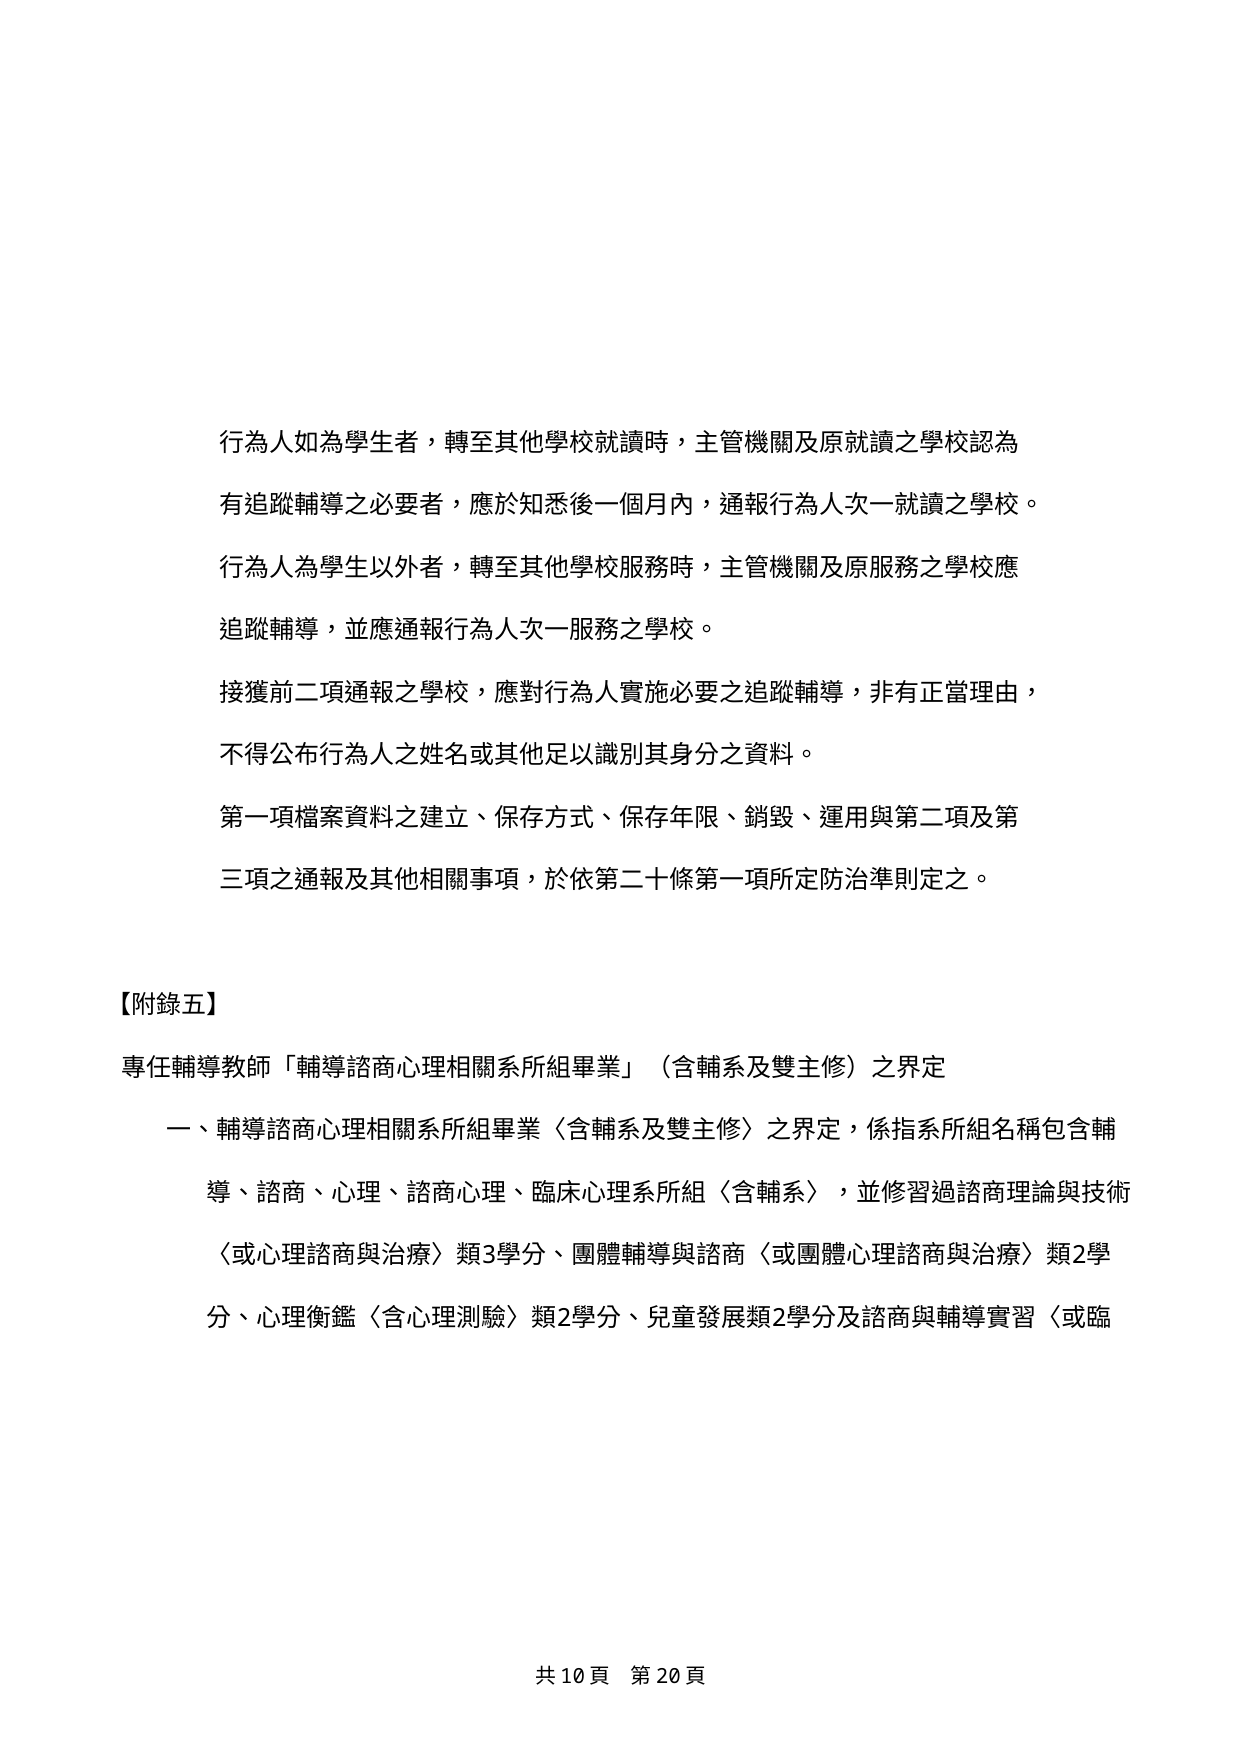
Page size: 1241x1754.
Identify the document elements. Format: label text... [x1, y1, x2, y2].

text 【附錄五】 [106, 961, 1134, 1023]
text 行為人為學生以外者，轉至其他學校服務時，主管機關及原服務之學校應追蹤輔導，並應通報行為人次一服務之學校。 [219, 523, 1021, 648]
text 一、輔導諮商心理相關系所組畢業〈含輔系及雙主修〉之界定，係指系所組名稱包含輔導、諮商、心理、諮商心理、臨床心理系所組〈含輔系〉，並修習過諮商理論與技術〈或心理諮商與治療〉類3學分、團體輔導與諮商〈或團體心理諮商與治療〉類2學分、心理衡鑑〈含心理測驗〉類2學分、兒童發展類2學分及諮商與輔導實習〈或臨 [106, 1086, 1134, 1336]
text 行為人如為學生者，轉至其他學校就讀時，主管機關及原就讀之學校認為有追蹤輔導之必要者，應於知悉後一個月內，通報行為人次一就讀之學校。 [219, 398, 1021, 523]
text 專任輔導教師「輔導諮商心理相關系所組畢業」（含輔系及雙主修）之界定 [106, 1023, 1134, 1086]
text 第一項檔案資料之建立、保存方式、保存年限、銷毀、運用與第二項及第三項之通報及其他相關事項，於依第二十條第一項所定防治準則定之。 [219, 773, 1021, 898]
text 接獲前二項通報之學校，應對行為人實施必要之追蹤輔導，非有正當理由，不得公布行為人之姓名或其他足以識別其身分之資料。 [219, 648, 1021, 773]
